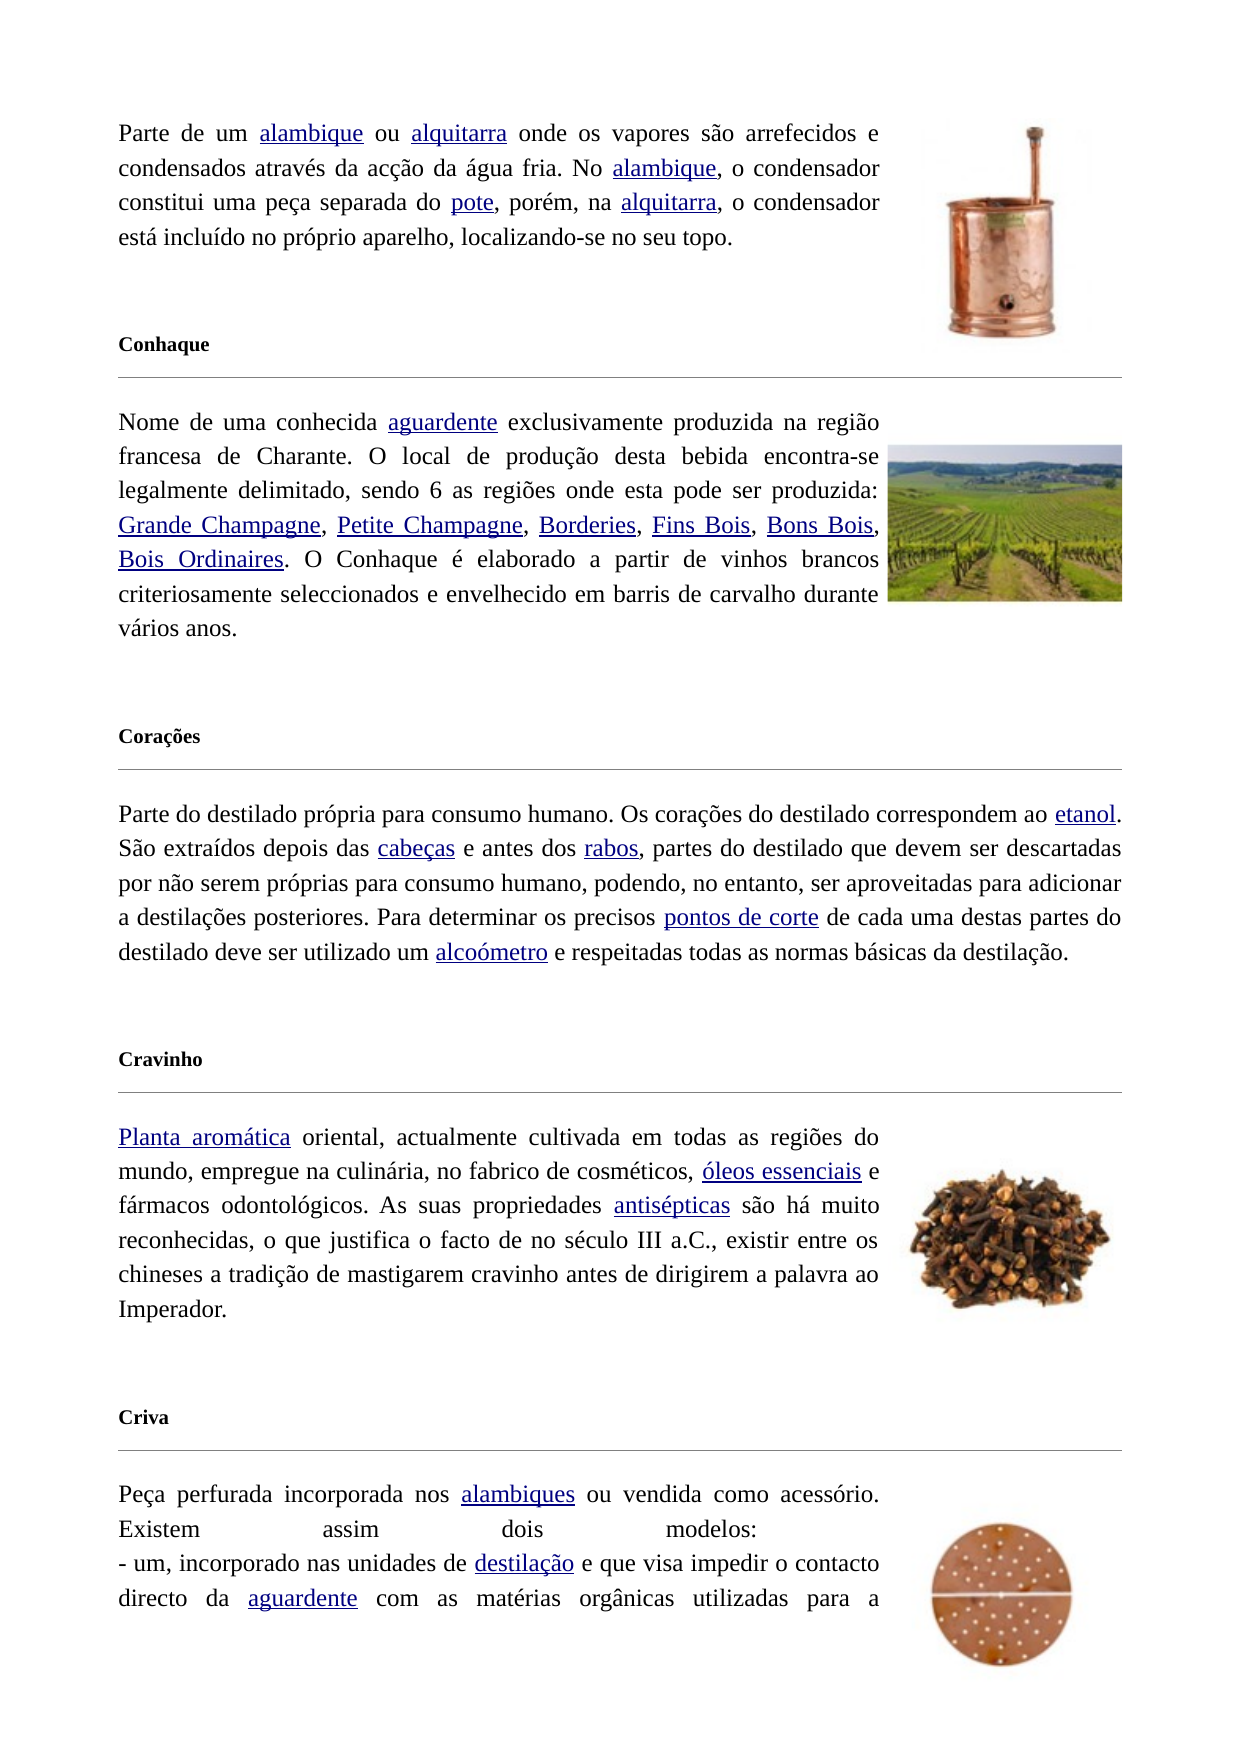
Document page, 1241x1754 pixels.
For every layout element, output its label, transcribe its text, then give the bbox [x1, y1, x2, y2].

text Parte do destilado própria para consumo humano. Os corações do destilado correspondem ao etanol. São extraídos depois das cabeças e antes dos rabos, partes do destilado que devem ser descartadas por não serem próprias para consumo humano, podendo, no entanto, ser aproveitadas para adicionar a destilações posteriores. Para determinar os precisos pontos de corte de cada uma destas partes do destilado deve ser utilizado um alcoómetro e respeitadas todas as normas básicas da destilação. [118, 799, 1122, 965]
subtitle Criva [118, 1405, 1122, 1429]
subtitle Conhaque [118, 332, 1122, 356]
text Nome de uma conhecida aguardente exclusivamente produzida na região francesa de Charante. O local de produção desta bebida encontra-se legalmente delimitado, sendo 6 as regiões onde esta pode ser produzida: Grande Champagne, Petite Champagne, Borderies, Fins Bois, Bons Bois, Bois Ordinaires. O Conhaque é elaborado a partir de vinhos brancos criteriosamente seleccionados e envelhecido em barris de carvalho durante vários anos. [118, 407, 1122, 642]
picture [887, 1121, 1123, 1356]
picture [887, 1479, 1123, 1714]
text Planta aromática oriental, actualmente cultivada em todas as regiões do mundo, empregue na culinária, no fabrico de cosméticos, óleos essenciais e fármacos odontológicos. As suas propriedades antisépticas são há muito reconhecidas, o que justifica o facto de no século III a.C., existir entre os chineses a tradição de mastigarem cravinho antes de dirigirem a palavra ao Imperador. [118, 1122, 887, 1323]
text Parte de um alambique ou alquitarra onde os vapores são arrefecidos e condensados através da acção da água fria. No alambique, o condensador constitui uma peça separada do pote, porém, na alquitarra, o condensador está incluído no próprio aparelho, localizando-se no seu topo. [118, 118, 887, 250]
text Peça perfurada incorporada nos alambiques ou vendida como acessório. Existem assim dois modelos: - um, incorporado nas unidades de destilação e que visa impedir o contacto directo da aguardente com as matérias orgânicas utilizadas para a [118, 1479, 887, 1611]
picture [887, 118, 1123, 353]
picture [887, 406, 1123, 641]
subtitle Corações [118, 724, 1122, 748]
subtitle Cravinho [118, 1047, 1122, 1071]
